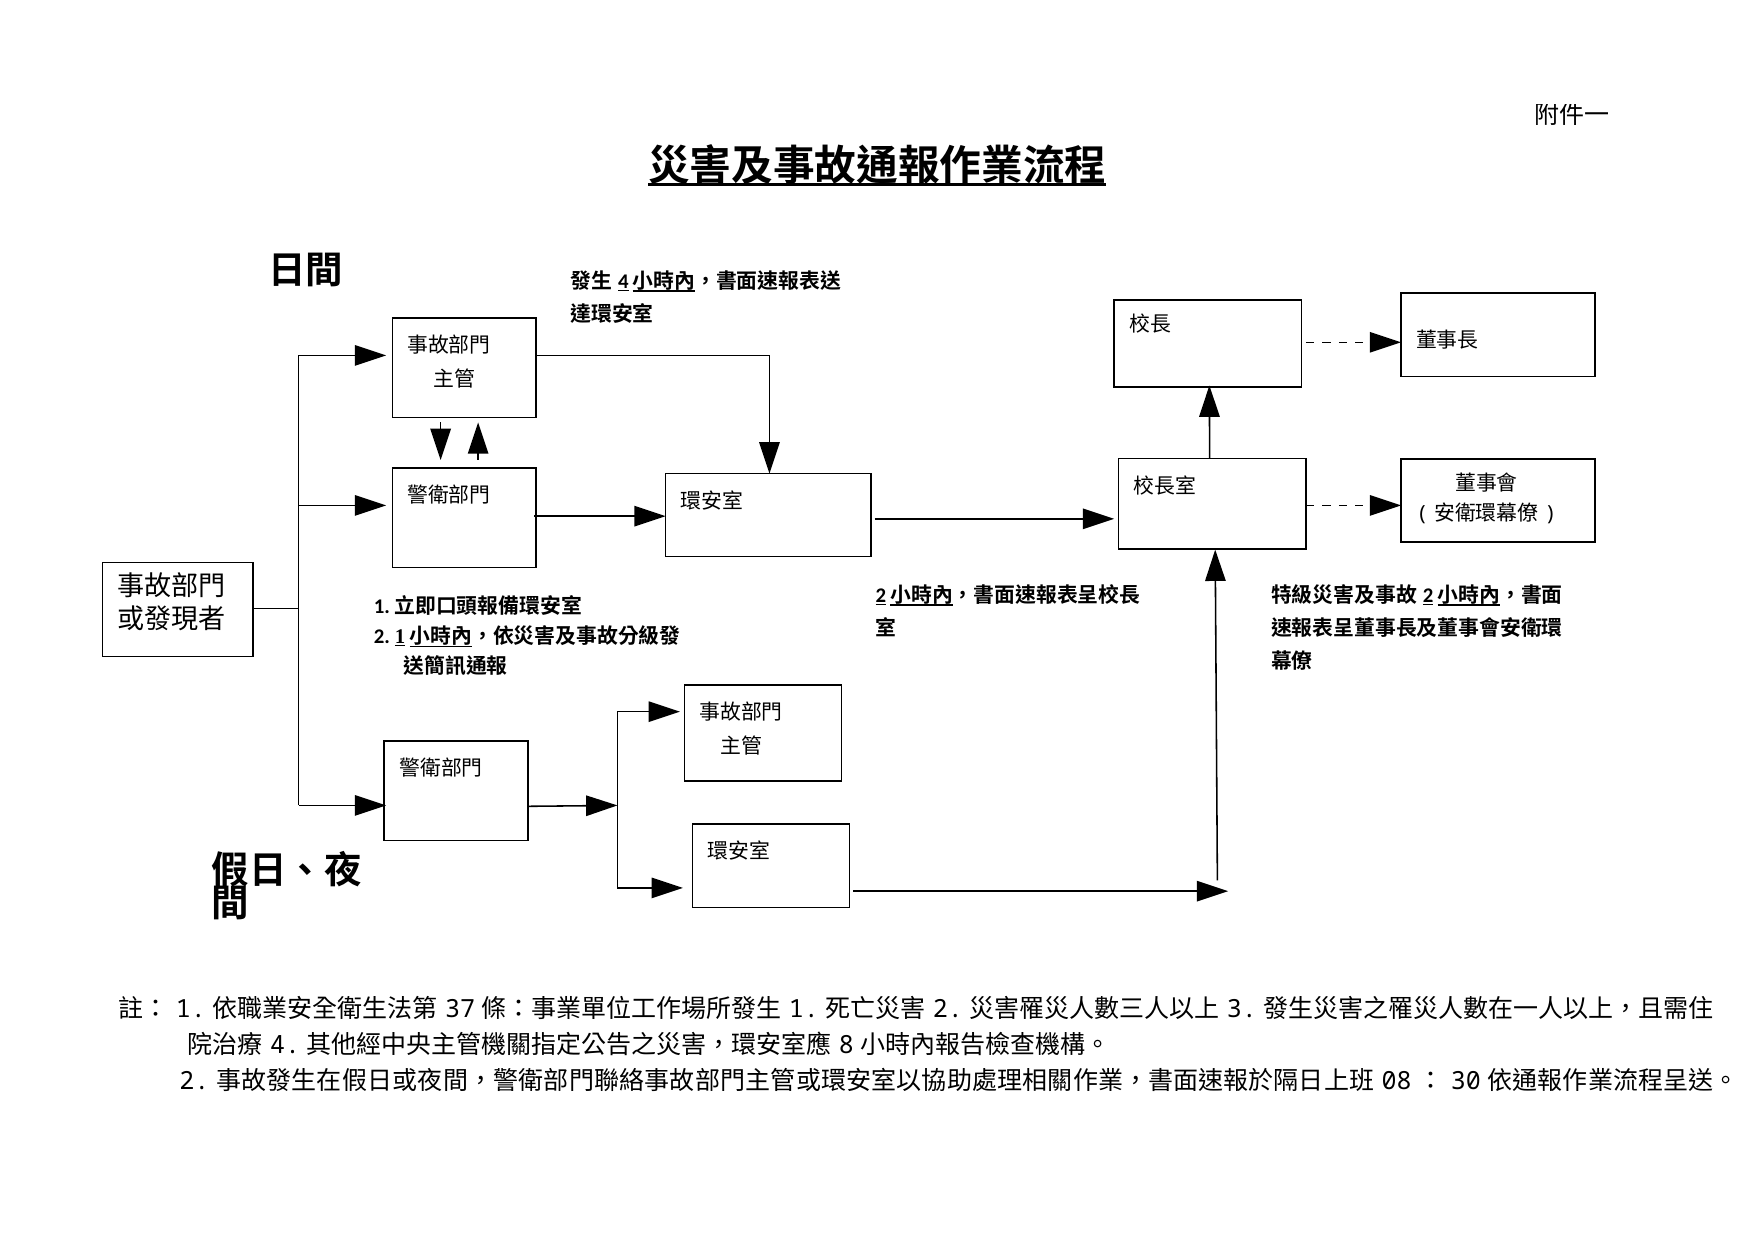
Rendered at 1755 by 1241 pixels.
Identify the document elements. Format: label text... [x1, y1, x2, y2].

text 附件一 [1506, 104, 1637, 129]
text 災害及事故通報作業流程 [122, 120, 1632, 183]
text [1506, 129, 1637, 150]
